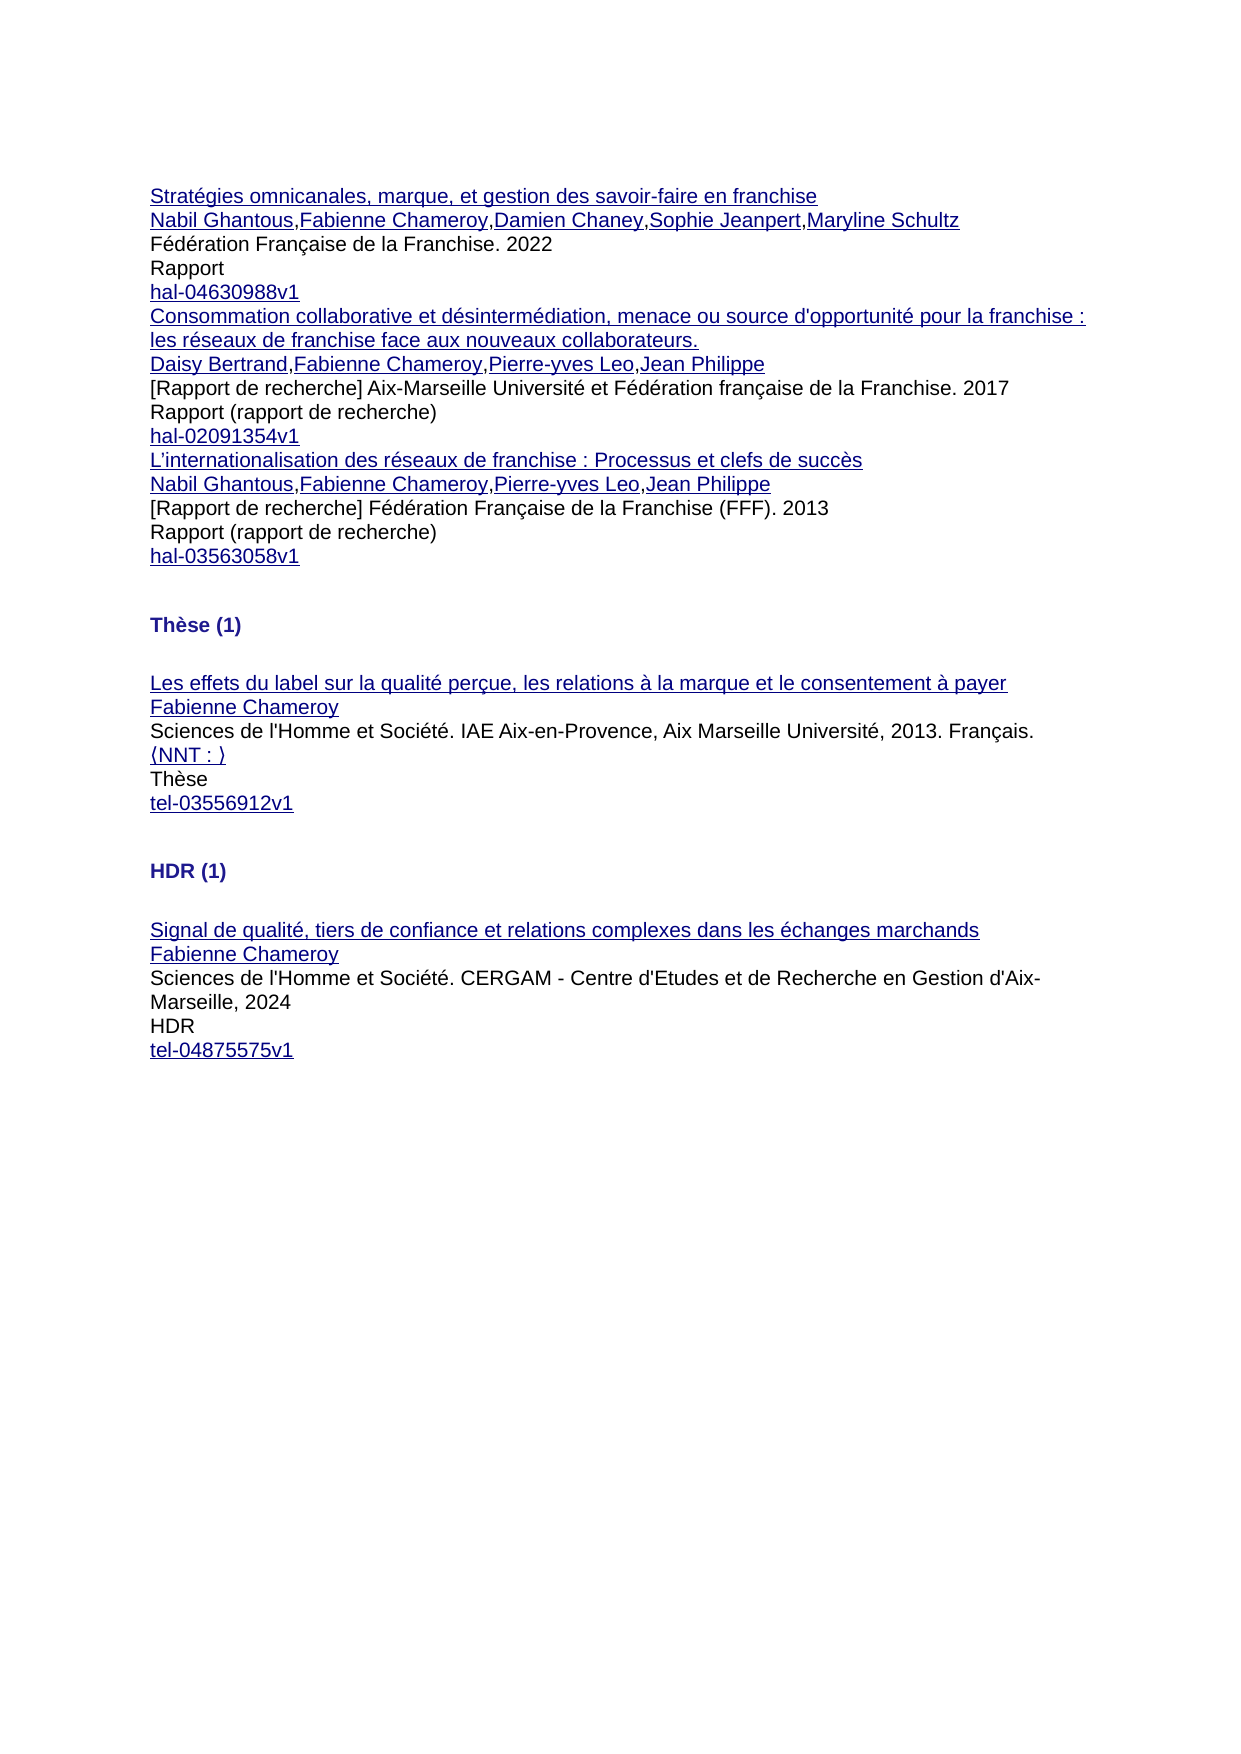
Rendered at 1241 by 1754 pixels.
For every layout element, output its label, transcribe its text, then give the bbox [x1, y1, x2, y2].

table_cell L’internationalisation des réseaux de franchise : Processus et clefs de succès Nabil Ghantous,Fabienne Chameroy,Pierre‐yves Leo,Jean Philippe [Rapport de recherche] Fédération Française de la Franchise (FFF). 2013 Rapport (rapport de recherche) hal-03563058v1 [150, 448, 1090, 568]
subtitle Thèse (1) [150, 612, 1090, 636]
table_header Signal de qualité, tiers de confiance et relations complexes dans les échanges marchands Fabienne Chameroy Sciences de l'Homme et Société. CERGAM - Centre d'Etudes et de Recherche en Gestion d'Aix-Marseille, 2024 HDR tel-04875575v1 [150, 918, 1090, 1061]
table_header Les effets du label sur la qualité perçue, les relations à la marque et le consentement à payer Fabienne Chameroy Sciences de l'Homme et Société. IAE Aix-en-Provence, Aix Marseille Université, 2013. Français. ⟨NNT : ⟩ Thèse tel-03556912v1 [150, 671, 1090, 814]
table_cell Consommation collaborative et désintermédiation, menace ou source d'opportunité pour la franchise : les réseaux de franchise face aux nouveaux collaborateurs. Daisy Bertrand,Fabienne Chameroy,Pierre‐yves Leo,Jean Philippe [Rapport de recherche] Aix-Marseille Université et Fédération française de la Franchise. 2017 Rapport (rapport de recherche) hal-02091354v1 [150, 304, 1090, 448]
subtitle HDR (1) [150, 859, 1090, 883]
table_header Stratégies omnicanales, marque, et gestion des savoir-faire en franchise Nabil Ghantous,Fabienne Chameroy,Damien Chaney,Sophie Jeanpert,Maryline Schultz Fédération Française de la Franchise. 2022 Rapport hal-04630988v1 [150, 184, 1090, 304]
